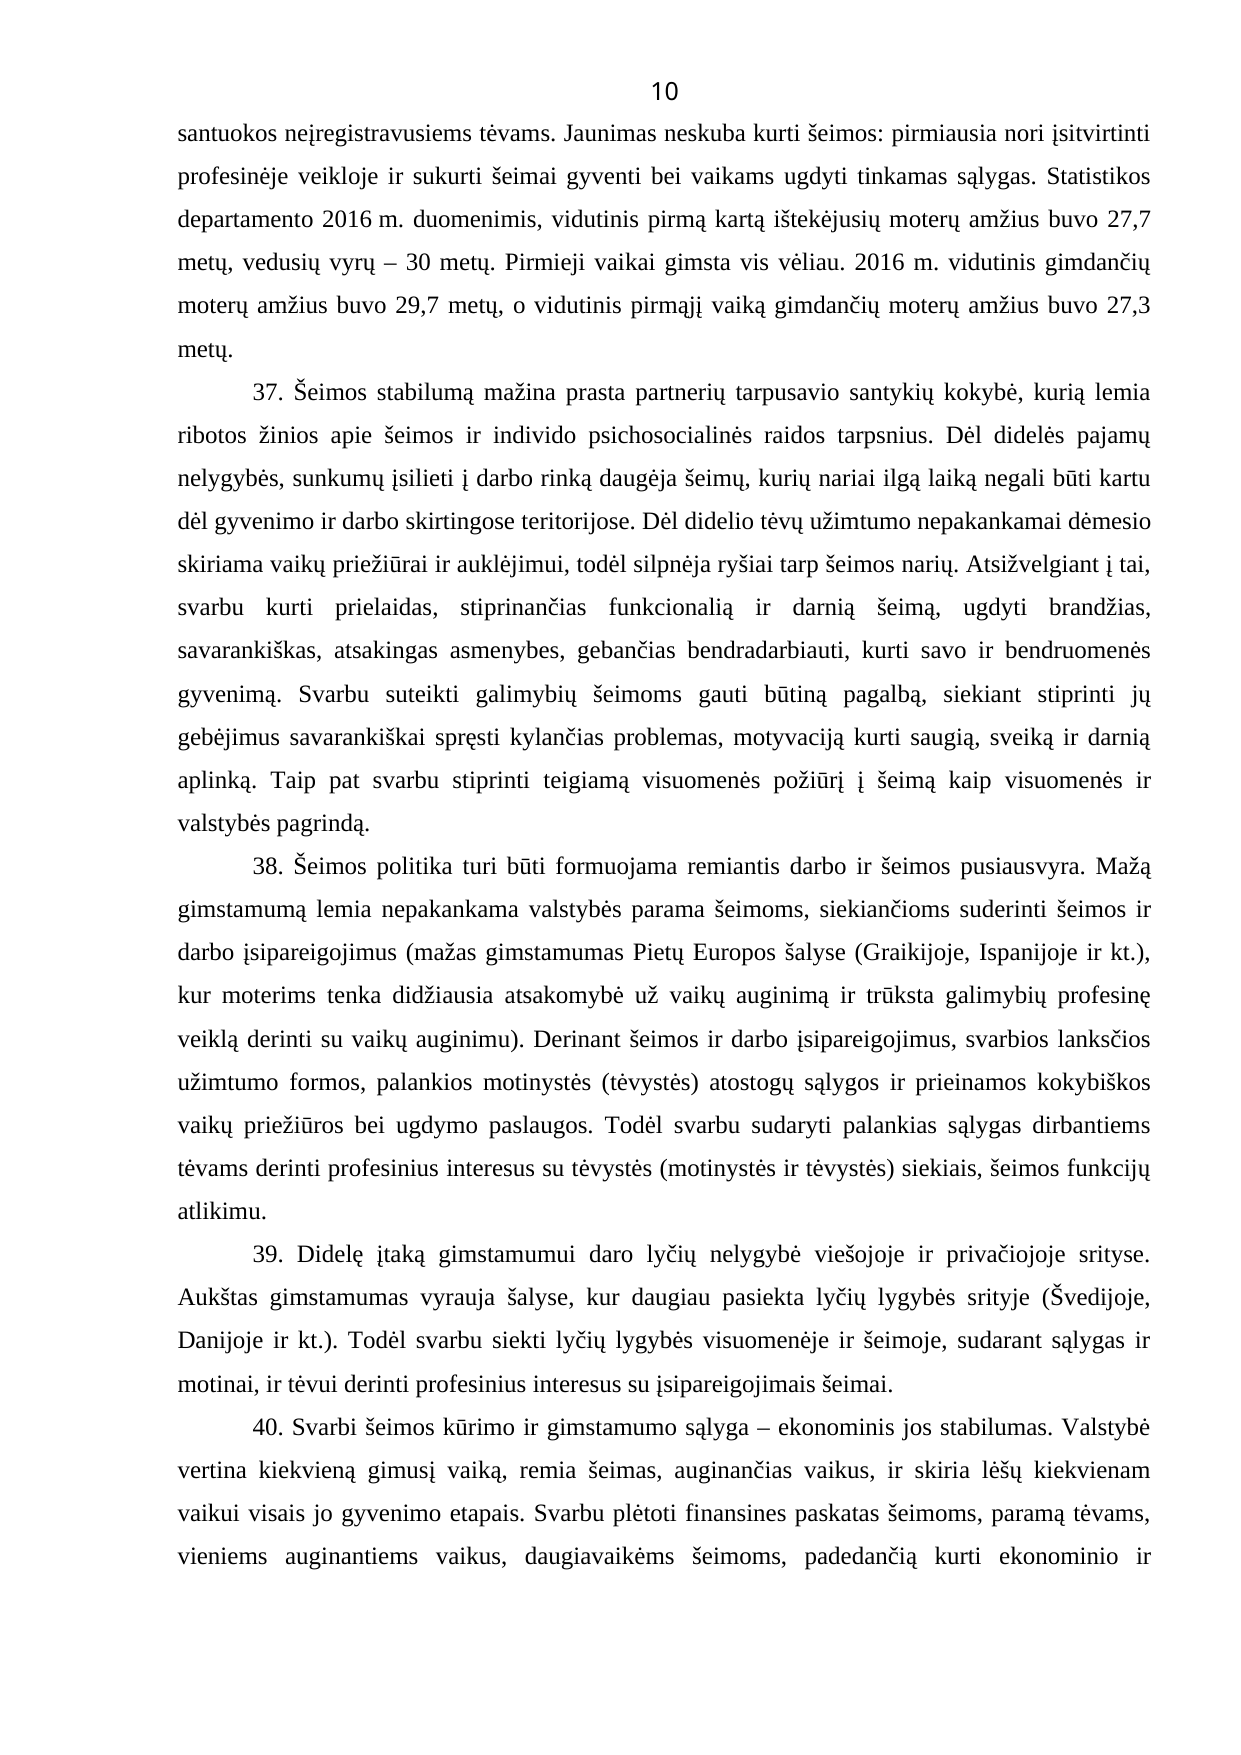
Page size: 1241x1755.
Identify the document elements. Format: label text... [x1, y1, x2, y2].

text 39. Didelę įtaką gimstamumui daro lyčių nelygybė viešojoje ir privačiojoje srityse. Aukštas gimstamumas vyrauja šalyse, kur daugiau pasiekta lyčių lygybės srityje (Švedijoje, Danijoje ir kt.). Todėl svarbu siekti lyčių lygybės visuomenėje ir šeimoje, sudarant sąlygas ir motinai, ir tėvui derinti profesinius interesus su įsipareigojimais šeimai. [177, 1239, 1152, 1397]
text 38. Šeimos politika turi būti formuojama remiantis darbo ir šeimos pusiausvyra. Mažą gimstamumą lemia nepakankama valstybės parama šeimoms, siekiančioms suderinti šeimos ir darbo įsipareigojimus (mažas gimstamumas Pietų Europos šalyse (Graikijoje, Ispanijoje ir kt.), kur moterims tenka didžiausia atsakomybė už vaikų auginimą ir trūksta galimybių profesinę veiklą derinti su vaikų auginimu). Derinant šeimos ir darbo įsipareigojimus, svarbios lanksčios užimtumo formos, palankios motinystės (tėvystės) atostogų sąlygos ir prieinamos kokybiškos vaikų priežiūros bei ugdymo paslaugos. Todėl svarbu sudaryti palankias sąlygas dirbantiems tėvams derinti profesinius interesus su tėvystės (motinystės ir tėvystės) siekiais, šeimos funkcijų atlikimu. [177, 851, 1152, 1225]
text santuokos neįregistravusiems tėvams. Jaunimas neskuba kurti šeimos: pirmiausia nori įsitvirtinti profesinėje veikloje ir sukurti šeimai gyventi bei vaikams ugdyti tinkamas sąlygas. Statistikos departamento 2016 m. duomenimis, vidutinis pirmą kartą ištekėjusių moterų amžius buvo 27,7 metų, vedusių vyrų – 30 metų. Pirmieji vaikai gimsta vis vėliau. 2016 m. vidutinis gimdančių moterų amžius buvo 29,7 metų, o vidutinis pirmąjį vaiką gimdančių moterų amžius buvo 27,3 metų. [177, 118, 1152, 362]
text 40. Svarbi šeimos kūrimo ir gimstamumo sąlyga – ekonominis jos stabilumas. Valstybė vertina kiekvieną gimusį vaiką, remia šeimas, auginančias vaikus, ir skiria lėšų kiekvienam vaikui visais jo gyvenimo etapais. Svarbu plėtoti finansines paskatas šeimoms, paramą tėvams, vieniems auginantiems vaikus, daugiavaikėms šeimoms, padedančią kurti ekonominio ir [177, 1412, 1152, 1570]
text 37. Šeimos stabilumą mažina prasta partnerių tarpusavio santykių kokybė, kurią lemia ribotos žinios apie šeimos ir individo psichosocialinės raidos tarpsnius. Dėl didelės pajamų nelygybės, sunkumų įsilieti į darbo rinką daugėja šeimų, kurių nariai ilgą laiką negali būti kartu dėl gyvenimo ir darbo skirtingose teritorijose. Dėl didelio tėvų užimtumo nepakankamai dėmesio skiriama vaikų priežiūrai ir auklėjimui, todėl silpnėja ryšiai tarp šeimos narių. Atsižvelgiant į tai, svarbu kurti prielaidas, stiprinančias funkcionalią ir darnią šeimą, ugdyti brandžias, savarankiškas, atsakingas asmenybes, gebančias bendradarbiauti, kurti savo ir bendruomenės gyvenimą. Svarbu suteikti galimybių šeimoms gauti būtiną pagalbą, siekiant stiprinti jų gebėjimus savarankiškai spręsti kylančias problemas, motyvaciją kurti saugią, sveiką ir darnią aplinką. Taip pat svarbu stiprinti teigiamą visuomenės požiūrį į šeimą kaip visuomenės ir valstybės pagrindą. [177, 377, 1152, 837]
